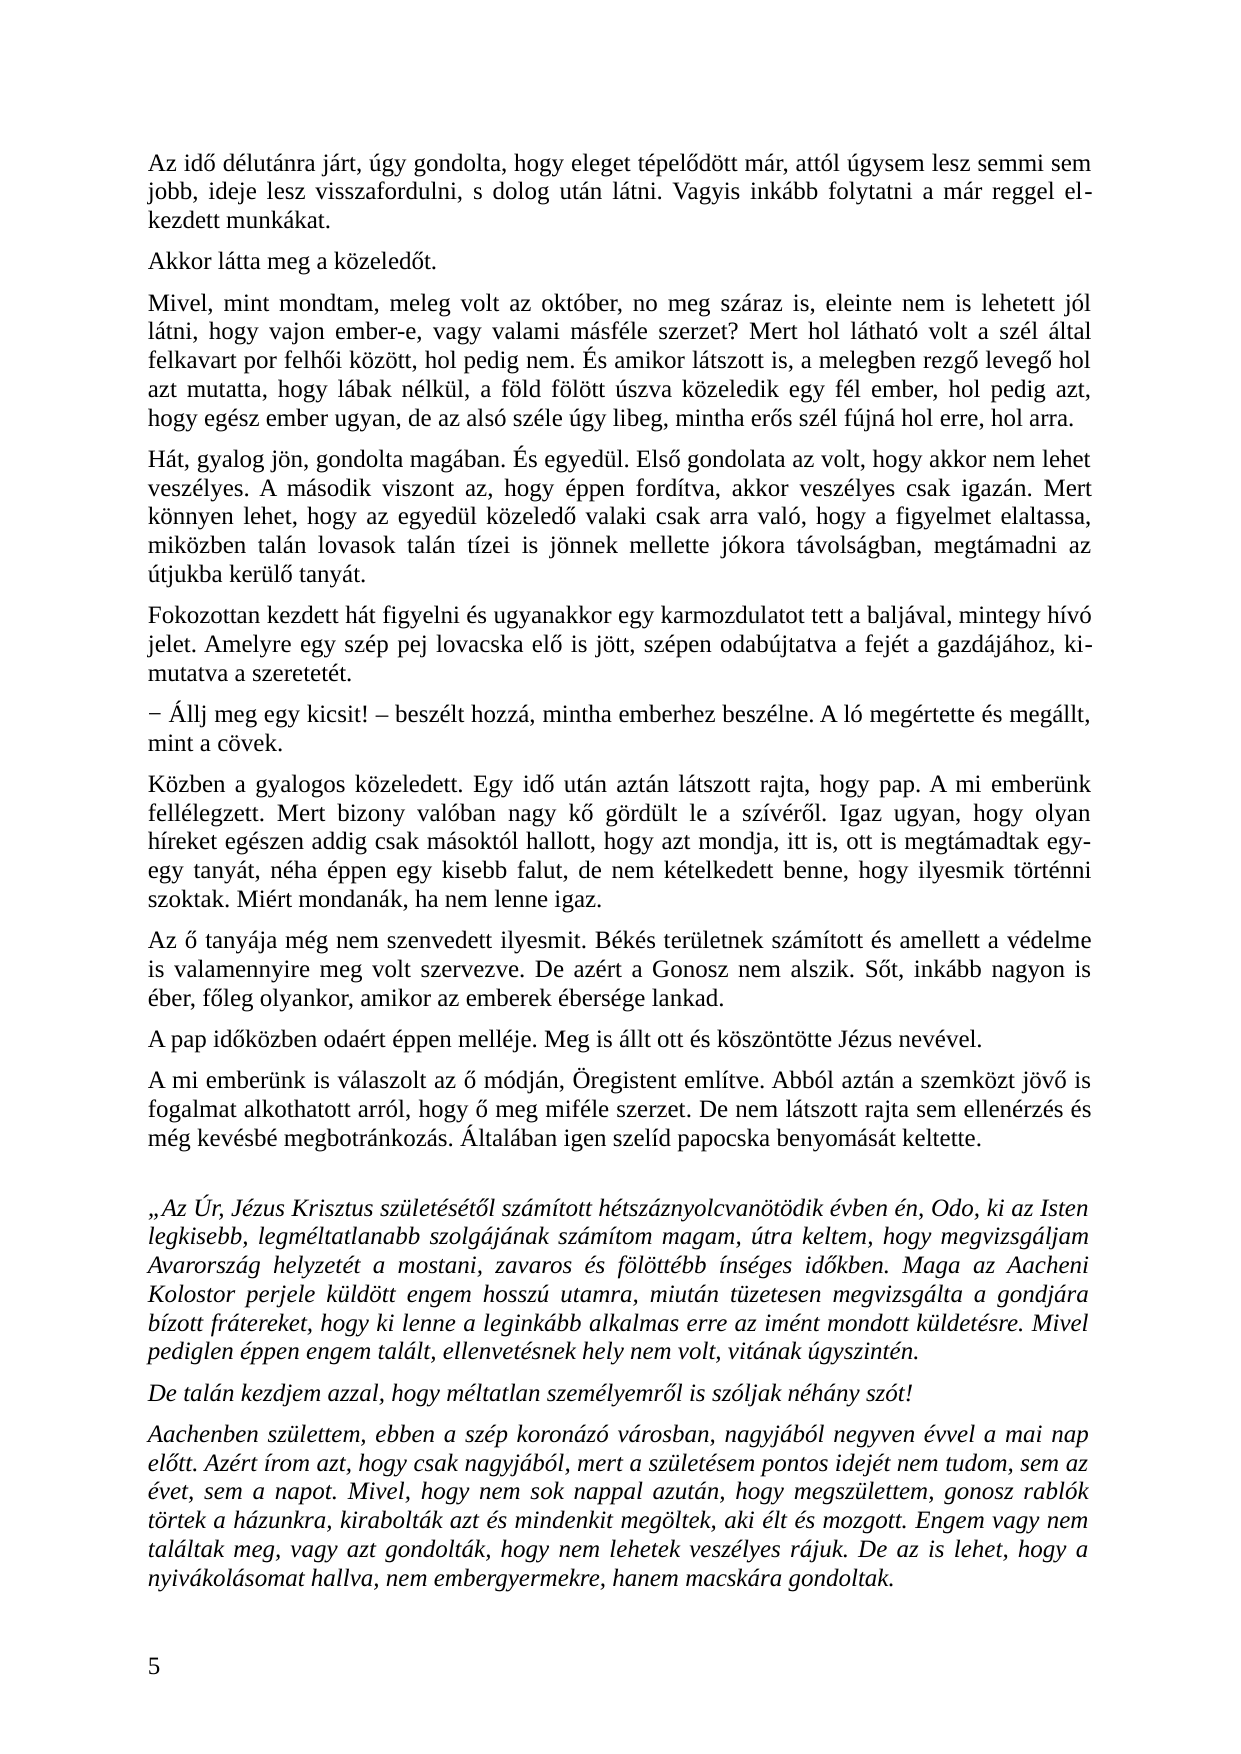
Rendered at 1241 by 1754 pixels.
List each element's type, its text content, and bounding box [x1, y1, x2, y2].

text „Az Úr, Jézus Krisztus születésétől számított hétszáznyolcvanötödik évben én, Odo, ki az Isten legkisebb, legméltatlanabb szolgájának számítom magam, útra keltem, hogy megvizsgáljam Avarország helyzetét a mostani, zavaros és fölöttébb ínséges időkben. Maga az Aacheni Kolostor perjele küldött engem hosszú utamra, miután tüzetesen megvizsgálta a gondjára bízott frátereket, hogy ki lenne a leginkább alkalmas erre az imént mondott küldetésre. Mivel pediglen éppen engem talált, ellenvetésnek hely nem volt, vitának úgyszintén. [148, 1164, 1092, 1365]
text Az ő tanyája még nem szenvedett ilyesmit. Békés területnek számított és amellett a védelme is valamennyire meg volt szervezve. De azért a Gonosz nem alszik. Sőt, inkább nagyon is éber, főleg olyankor, amikor az emberek ébersége lankad. [148, 925, 1092, 1011]
text A pap időközben odaért éppen melléje. Meg is állt ott és köszöntötte Jézus nevével. [148, 1024, 1092, 1053]
text De talán kezdjem azzal, hogy méltatlan személyemről is szóljak néhány szót! [148, 1378, 1092, 1406]
text A mi emberünk is válaszolt az ő módján, Öregistent említve. Abból aztán a szemközt jövő is fogalmat alkothatott arról, hogy ő meg miféle szerzet. De nem látszott rajta sem ellenérzés és még kevésbé megbotránkozás. Általában igen szelíd papocska benyomását keltette. [148, 1065, 1092, 1151]
text Aachenben születtem, ebben a szép koronázó városban, nagyjából negyven évvel a mai nap előtt. Azért írom azt, hogy csak nagyjából, mert a születésem pontos idejét nem tudom, sem az évet, sem a napot. Mivel, hogy nem sok nappal azután, hogy megszülettem, gonosz rablók törtek a házunkra, kirabolták azt és mindenkit megöltek, aki élt és mozgott. Engem vagy nem találtak meg, vagy azt gondolták, hogy nem lehetek veszélyes rájuk. De az is lehet, hogy a nyivákolásomat hallva, nem embergyermekre, hanem macskára gondoltak. [148, 1419, 1092, 1591]
text Mivel, mint mondtam, meleg volt az október, no meg száraz is, eleinte nem is lehetett jól látni, hogy vajon ember-e, vagy valami másféle szerzet? Mert hol látható volt a szél által felkavart por felhői között, hol pedig nem. És amikor látszott is, a melegben rezgő levegő hol azt mutatta, hogy lábak nélkül, a föld fölött úszva közeledik egy fél ember, hol pedig azt, hogy egész ember ugyan, de az alsó széle úgy libeg, mintha erős szél fújná hol erre, hol arra. [148, 288, 1092, 431]
text Hát, gyalog jön, gondolta magában. És egyedül. Első gondolata az volt, hogy akkor nem lehet veszélyes. A második viszont az, hogy éppen fordítva, akkor veszélyes csak igazán. Mert könnyen lehet, hogy az egyedül közeledő valaki csak arra való, hogy a figyelmet elaltassa, miközben talán lovasok talán tízei is jönnek mellette jókora távolságban, megtámadni az útjukba kerülő tanyát. [148, 444, 1092, 588]
text Az idő délutánra járt, úgy gondolta, hogy eleget tépelődött már, attól úgysem lesz semmi sem jobb, ideje lesz visszafordulni, s dolog után látni. Vagyis inkább folytatni a már reggel el­kezdett munkákat. [148, 148, 1092, 234]
text Akkor látta meg a közeledőt. [148, 246, 1092, 275]
text − Állj meg egy kicsit! – beszélt hozzá, mintha emberhez beszélne. A ló megértette és megállt, mint a cövek. [148, 699, 1092, 756]
text Közben a gyalogos közeledett. Egy idő után aztán látszott rajta, hogy pap. A mi emberünk fellélegzett. Mert bizony valóban nagy kő gördült le a szívéről. Igaz ugyan, hogy olyan híreket egészen addig csak másoktól hallott, hogy azt mondja, itt is, ott is megtámadtak egy-egy tanyát, néha éppen egy kisebb falut, de nem kételkedett benne, hogy ilyesmik történni szoktak. Miért mondanák, ha nem lenne igaz. [148, 769, 1092, 913]
text Fokozottan kezdett hát figyelni és ugyanakkor egy karmozdulatot tett a baljával, mintegy hívó jelet. Amelyre egy szép pej lovacska elő is jött, szépen odabújtatva a fejét a gazdájához, ki­mutatva a szeretetét. [148, 600, 1092, 686]
